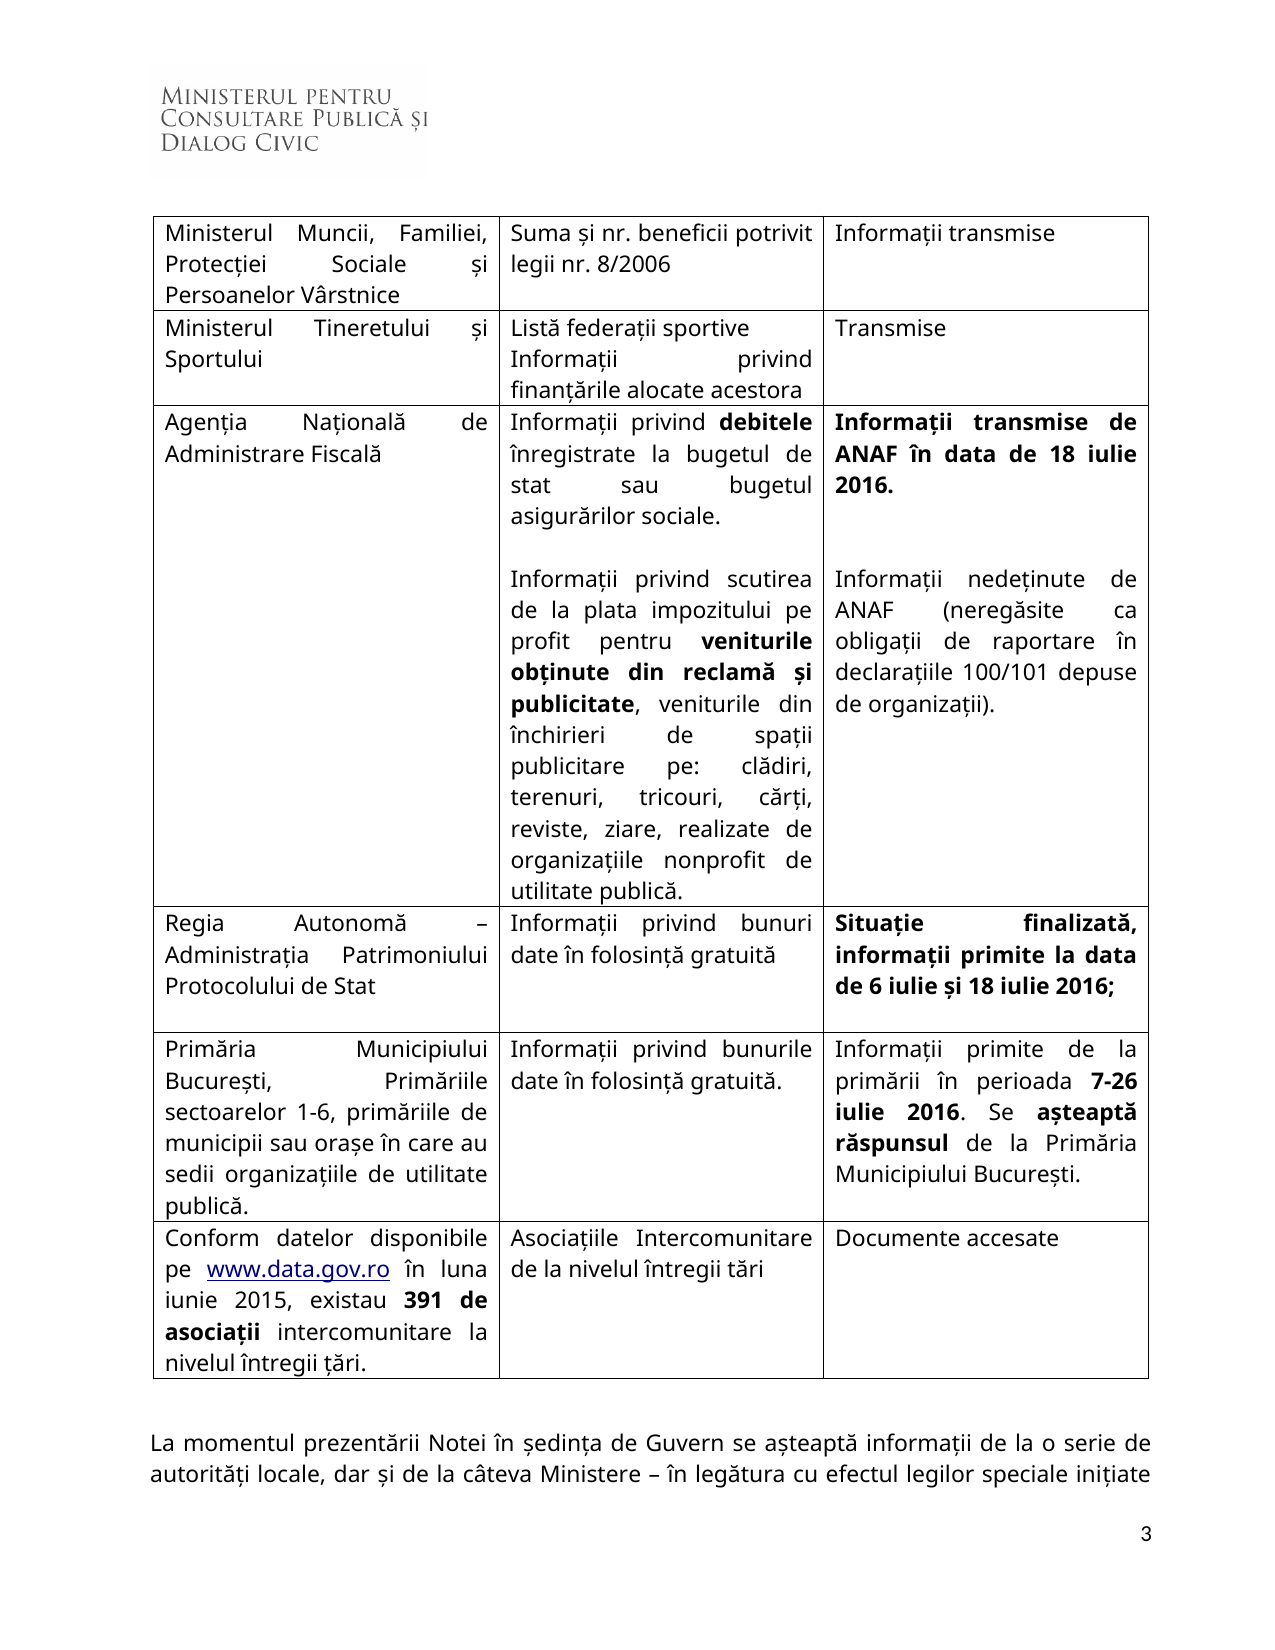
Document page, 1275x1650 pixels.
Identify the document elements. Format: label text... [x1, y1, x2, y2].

table_cell Agenția Națională de Administrare Fiscală [154, 406, 499, 906]
table_cell Informații transmise [824, 217, 1148, 310]
table_cell Conform datelor disponibile pe www.data.gov.ro în luna iunie 2015, existau 391 de asociații intercomunitare la nivelul întregii țări. [154, 1222, 499, 1378]
table_cell Suma și nr. beneficii potrivit legii nr. 8/2006 [500, 217, 823, 310]
table_cell Informații privind debitele înregistrate la bugetul de stat sau bugetul asigurărilor sociale. Informații privind scutirea de la plata impozitului pe profit pentru veniturile obţinute din reclamă şi publicitate, veniturile din închirieri de spaţii publicitare pe: clădiri, terenuri, tricouri, cărţi, reviste, ziare, realizate de organizaţiile nonprofit de utilitate publică. [500, 406, 823, 906]
table_cell Informații primite de la primării în perioada 7-26 iulie 2016. Se așteaptă răspunsul de la Primăria Municipiului București. [824, 1033, 1148, 1221]
table_cell Ministerul Tineretului și Sportului [154, 311, 499, 405]
table_cell Informații privind bunurile date în folosință gratuită. [500, 1033, 823, 1221]
table_cell Documente accesate [824, 1222, 1148, 1378]
table_cell Informații transmise de ANAF în data de 18 iulie 2016. Informații nedeținute de ANAF (neregăsite ca obligații de raportare în declarațiile 100/101 depuse de organizații). [824, 406, 1148, 906]
table_cell Primăria Municipiului București, Primăriile sectoarelor 1-6, primăriile de municipii sau orașe în care au sedii organizațiile de utilitate publică. [154, 1033, 499, 1221]
table_cell Situație finalizată, informații primite la data de 6 iulie și 18 iulie 2016; [824, 907, 1148, 1032]
table_cell Transmise [824, 311, 1148, 405]
table_cell Regia Autonomă – Administrația Patrimoniului Protocolului de Stat [154, 907, 499, 1032]
text La momentul prezentării Notei în şedinţa de Guvern se aşteaptă informaţii de la o serie de autorităţi locale, dar şi de la câteva Ministere – în legătura cu efectul legilor speciale iniţiate [150, 1427, 1152, 1489]
table_cell Informații privind bunuri date în folosință gratuită [500, 907, 823, 1032]
table_cell Listă federații sportive Informații privind finanțările alocate acestora [500, 311, 823, 405]
table_cell Asociaţiile Intercomunitare de la nivelul întregii tări [500, 1222, 823, 1378]
table_cell Ministerul Muncii, Familiei, Protecției Sociale și Persoanelor Vârstnice [154, 217, 499, 310]
